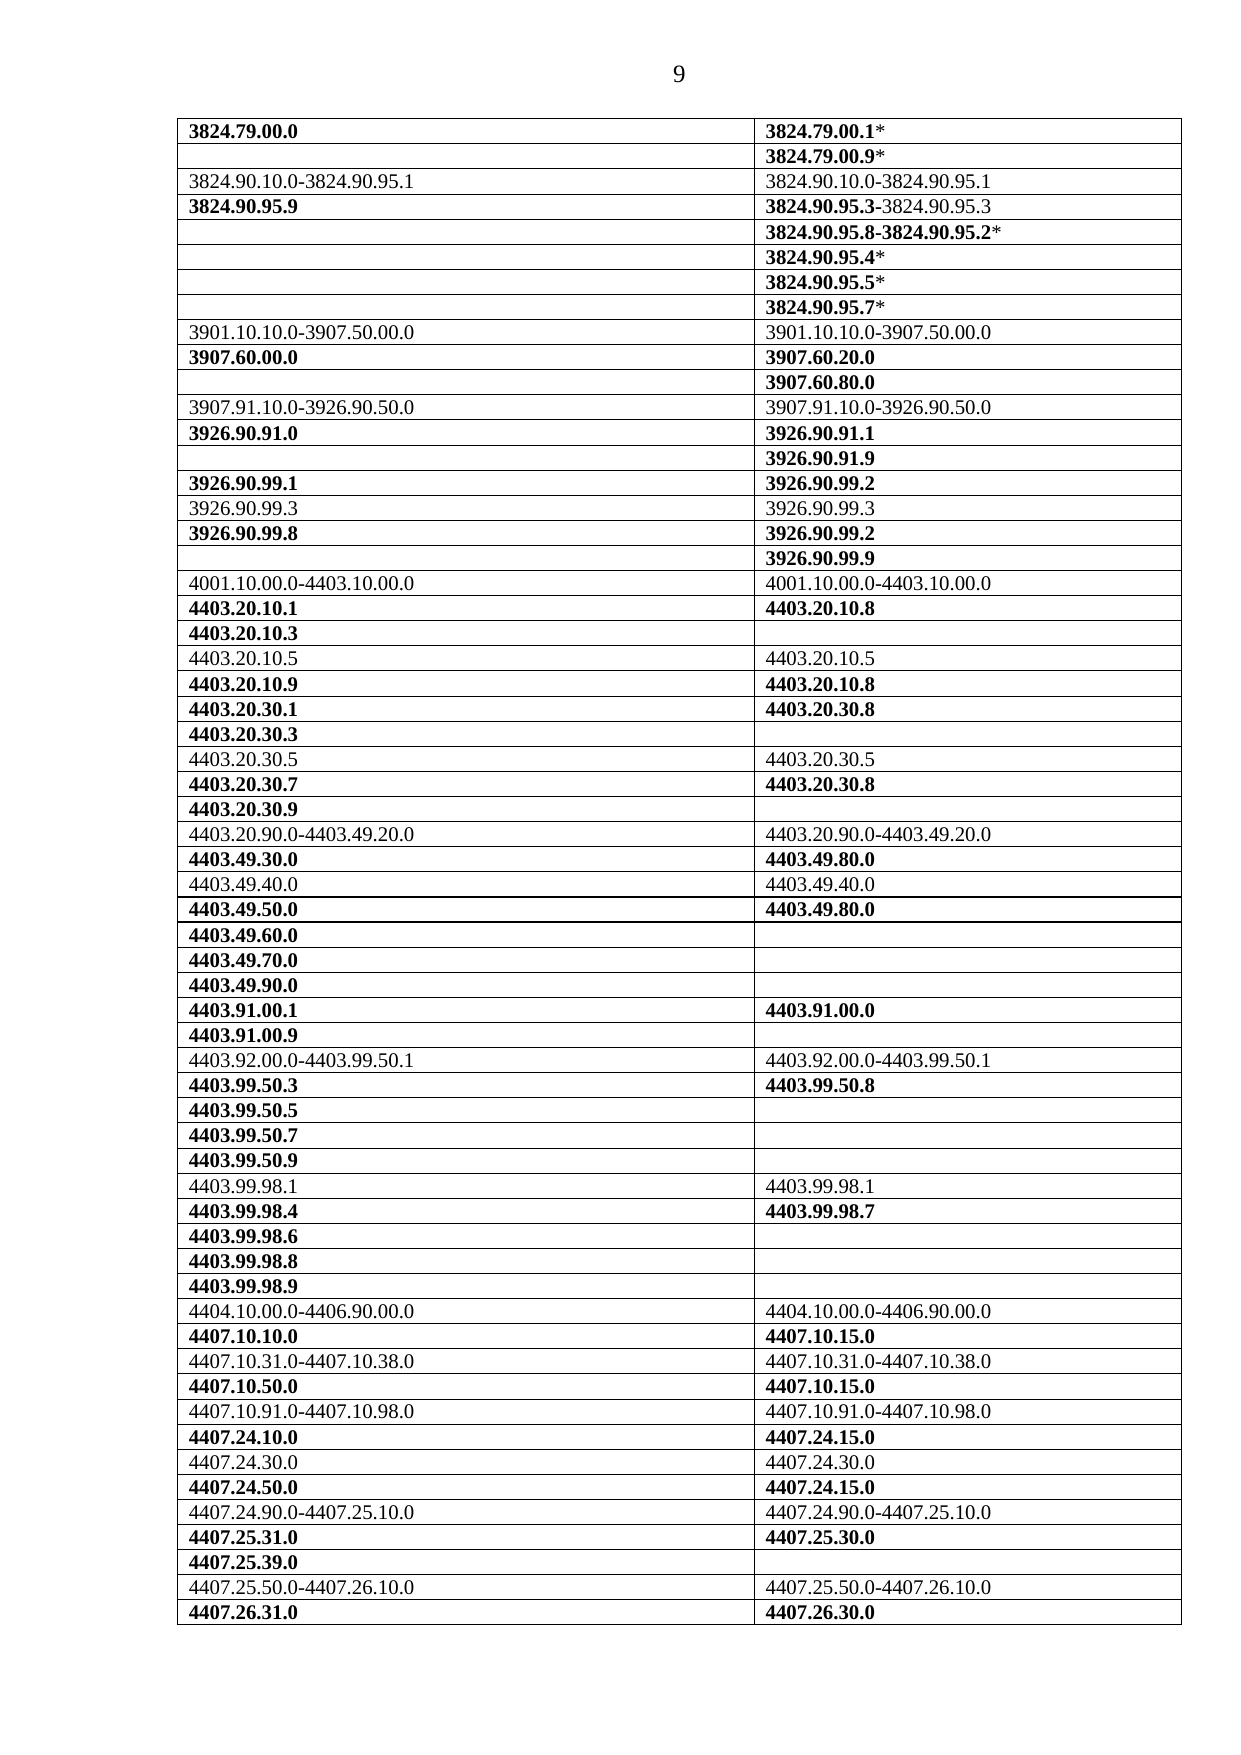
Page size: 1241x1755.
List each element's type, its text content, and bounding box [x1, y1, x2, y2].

table_cell 3901.10.10.0-3907.50.00.0 [755, 320, 1181, 344]
table_cell 4001.10.00.0-4403.10.00.0 [178, 571, 754, 595]
table_cell 4403.92.00.0-4403.99.50.1 [755, 1048, 1181, 1072]
table_cell 3824.90.95.4* [755, 245, 1181, 269]
table_cell 4403.20.90.0-4403.49.20.0 [178, 822, 754, 846]
table_cell 4407.24.10.0 [178, 1425, 754, 1449]
table_cell [178, 546, 754, 570]
table_cell 4403.99.50.3 [178, 1073, 754, 1097]
table_cell 3926.90.99.1 [178, 471, 754, 495]
table_cell 4407.26.31.0 [178, 1600, 754, 1624]
table_cell [755, 722, 1181, 746]
table_cell 3907.91.10.0-3926.90.50.0 [755, 395, 1181, 419]
table_cell 3824.90.95.7* [755, 295, 1181, 319]
table_cell 3824.90.10.0-3824.90.95.1 [178, 169, 754, 193]
table_cell 4407.24.30.0 [755, 1450, 1181, 1474]
table_cell 4403.91.00.9 [178, 1023, 754, 1047]
table_cell 4403.92.00.0-4403.99.50.1 [178, 1048, 754, 1072]
table_cell 4403.20.30.1 [178, 697, 754, 721]
table_cell 4403.20.10.8 [755, 596, 1181, 620]
table_cell 4403.20.30.8 [755, 772, 1181, 796]
table_cell 4403.49.40.0 [755, 872, 1181, 896]
table_cell 4403.49.60.0 [178, 923, 754, 947]
table_cell 4403.49.40.0 [178, 872, 754, 896]
table_cell 4407.25.39.0 [178, 1550, 754, 1574]
table_cell [755, 923, 1181, 947]
table_cell 3824.90.10.0-3824.90.95.1 [755, 169, 1181, 193]
table_cell 4407.10.50.0 [178, 1374, 754, 1398]
table_cell [755, 1023, 1181, 1047]
table_cell 4403.49.80.0 [755, 847, 1181, 871]
table_cell [755, 1224, 1181, 1248]
table_cell 4001.10.00.0-4403.10.00.0 [755, 571, 1181, 595]
table_cell [755, 948, 1181, 972]
table_cell 3926.90.99.8 [178, 521, 754, 545]
table_cell 3926.90.91.1 [755, 420, 1181, 444]
table_cell 4403.20.10.5 [178, 646, 754, 670]
table_cell 3824.90.95.5* [755, 270, 1181, 294]
table_cell 3907.91.10.0-3926.90.50.0 [178, 395, 754, 419]
table_cell 4403.20.10.5 [755, 646, 1181, 670]
table_cell [755, 1123, 1181, 1147]
table_cell [178, 270, 754, 294]
table_cell 4403.99.98.8 [178, 1249, 754, 1273]
table_cell 3907.60.80.0 [755, 370, 1181, 394]
table_cell [755, 621, 1181, 645]
table_cell [755, 1098, 1181, 1122]
table_cell 3824.90.95.3-3824.90.95.3 [755, 195, 1181, 218]
table_cell 4407.26.30.0 [755, 1600, 1181, 1624]
table_cell 4403.20.90.0-4403.49.20.0 [755, 822, 1181, 846]
table_cell 4403.99.98.4 [178, 1199, 754, 1223]
table_cell 4407.24.50.0 [178, 1475, 754, 1499]
table_cell 4403.49.90.0 [178, 973, 754, 997]
table_cell 4407.10.31.0-4407.10.38.0 [178, 1349, 754, 1373]
table_cell [178, 446, 754, 469]
table_cell 3926.90.99.3 [755, 496, 1181, 520]
table_cell [755, 1550, 1181, 1574]
table_cell 4407.24.30.0 [178, 1450, 754, 1474]
table_cell 3907.60.00.0 [178, 345, 754, 369]
table_cell 3926.90.99.2 [755, 471, 1181, 495]
table_cell 3926.90.99.9 [755, 546, 1181, 570]
table_cell [178, 295, 754, 319]
table_cell 4403.20.10.1 [178, 596, 754, 620]
table_cell 4407.10.15.0 [755, 1374, 1181, 1398]
table_cell 3926.90.99.2 [755, 521, 1181, 545]
table_cell [755, 1249, 1181, 1273]
table_cell 4407.24.90.0-4407.25.10.0 [178, 1500, 754, 1524]
table_cell [755, 1274, 1181, 1298]
table_cell 4403.20.30.7 [178, 772, 754, 796]
table_cell 4403.99.98.9 [178, 1274, 754, 1298]
table_cell 4403.20.10.8 [755, 671, 1181, 696]
table_cell 4403.20.30.5 [755, 747, 1181, 771]
table_cell [755, 973, 1181, 997]
table_cell 4403.49.80.0 [755, 898, 1181, 921]
table_cell 3824.90.95.9 [178, 195, 754, 218]
table_cell 4407.10.91.0-4407.10.98.0 [755, 1400, 1181, 1423]
table_cell [178, 144, 754, 168]
table_cell 3824.79.00.9* [755, 144, 1181, 168]
table_cell 4403.99.98.7 [755, 1199, 1181, 1223]
table_cell 3926.90.99.3 [178, 496, 754, 520]
table_cell 4403.20.30.8 [755, 697, 1181, 721]
table_cell 4407.10.15.0 [755, 1324, 1181, 1348]
table_cell 4403.99.50.5 [178, 1098, 754, 1122]
table_cell 4407.10.91.0-4407.10.98.0 [178, 1400, 754, 1423]
table_cell 3824.79.00.0 [178, 119, 754, 143]
table_cell 4403.49.50.0 [178, 898, 754, 921]
table_cell 4407.10.10.0 [178, 1324, 754, 1348]
table_cell [178, 245, 754, 269]
table_cell 4407.24.15.0 [755, 1425, 1181, 1449]
table_cell 3926.90.91.9 [755, 446, 1181, 469]
table_cell 4407.24.15.0 [755, 1475, 1181, 1499]
table_cell 4404.10.00.0-4406.90.00.0 [178, 1299, 754, 1323]
table_cell 4403.20.30.5 [178, 747, 754, 771]
table_cell 4403.99.98.6 [178, 1224, 754, 1248]
table_cell 4407.25.31.0 [178, 1525, 754, 1549]
table_cell 4407.25.50.0-4407.26.10.0 [178, 1575, 754, 1599]
table_cell 4407.25.30.0 [755, 1525, 1181, 1549]
table_cell [755, 797, 1181, 821]
table_cell 4407.24.90.0-4407.25.10.0 [755, 1500, 1181, 1524]
table_cell 4403.99.50.7 [178, 1123, 754, 1147]
table_cell 3926.90.91.0 [178, 420, 754, 444]
table_cell 4403.91.00.1 [178, 998, 754, 1022]
table_cell 4403.99.50.8 [755, 1073, 1181, 1097]
table_cell 3907.60.20.0 [755, 345, 1181, 369]
table_cell 4403.20.30.3 [178, 722, 754, 746]
table_cell [178, 370, 754, 394]
table_cell 4407.25.50.0-4407.26.10.0 [755, 1575, 1181, 1599]
table_cell 4403.99.98.1 [178, 1174, 754, 1198]
table_cell 4403.49.70.0 [178, 948, 754, 972]
table_cell [755, 1149, 1181, 1172]
table_cell 4403.20.10.3 [178, 621, 754, 645]
table_cell 4403.91.00.0 [755, 998, 1181, 1022]
table_cell 4407.10.31.0-4407.10.38.0 [755, 1349, 1181, 1373]
table_cell 4403.99.50.9 [178, 1149, 754, 1172]
table_cell 4404.10.00.0-4406.90.00.0 [755, 1299, 1181, 1323]
table_cell 4403.20.10.9 [178, 671, 754, 696]
table_cell 3901.10.10.0-3907.50.00.0 [178, 320, 754, 344]
table_cell [178, 220, 754, 244]
table_cell 4403.49.30.0 [178, 847, 754, 871]
table_cell 4403.99.98.1 [755, 1174, 1181, 1198]
table_cell 4403.20.30.9 [178, 797, 754, 821]
table_cell 3824.79.00.1* [755, 119, 1181, 143]
table_cell 3824.90.95.8-3824.90.95.2* [755, 220, 1181, 244]
